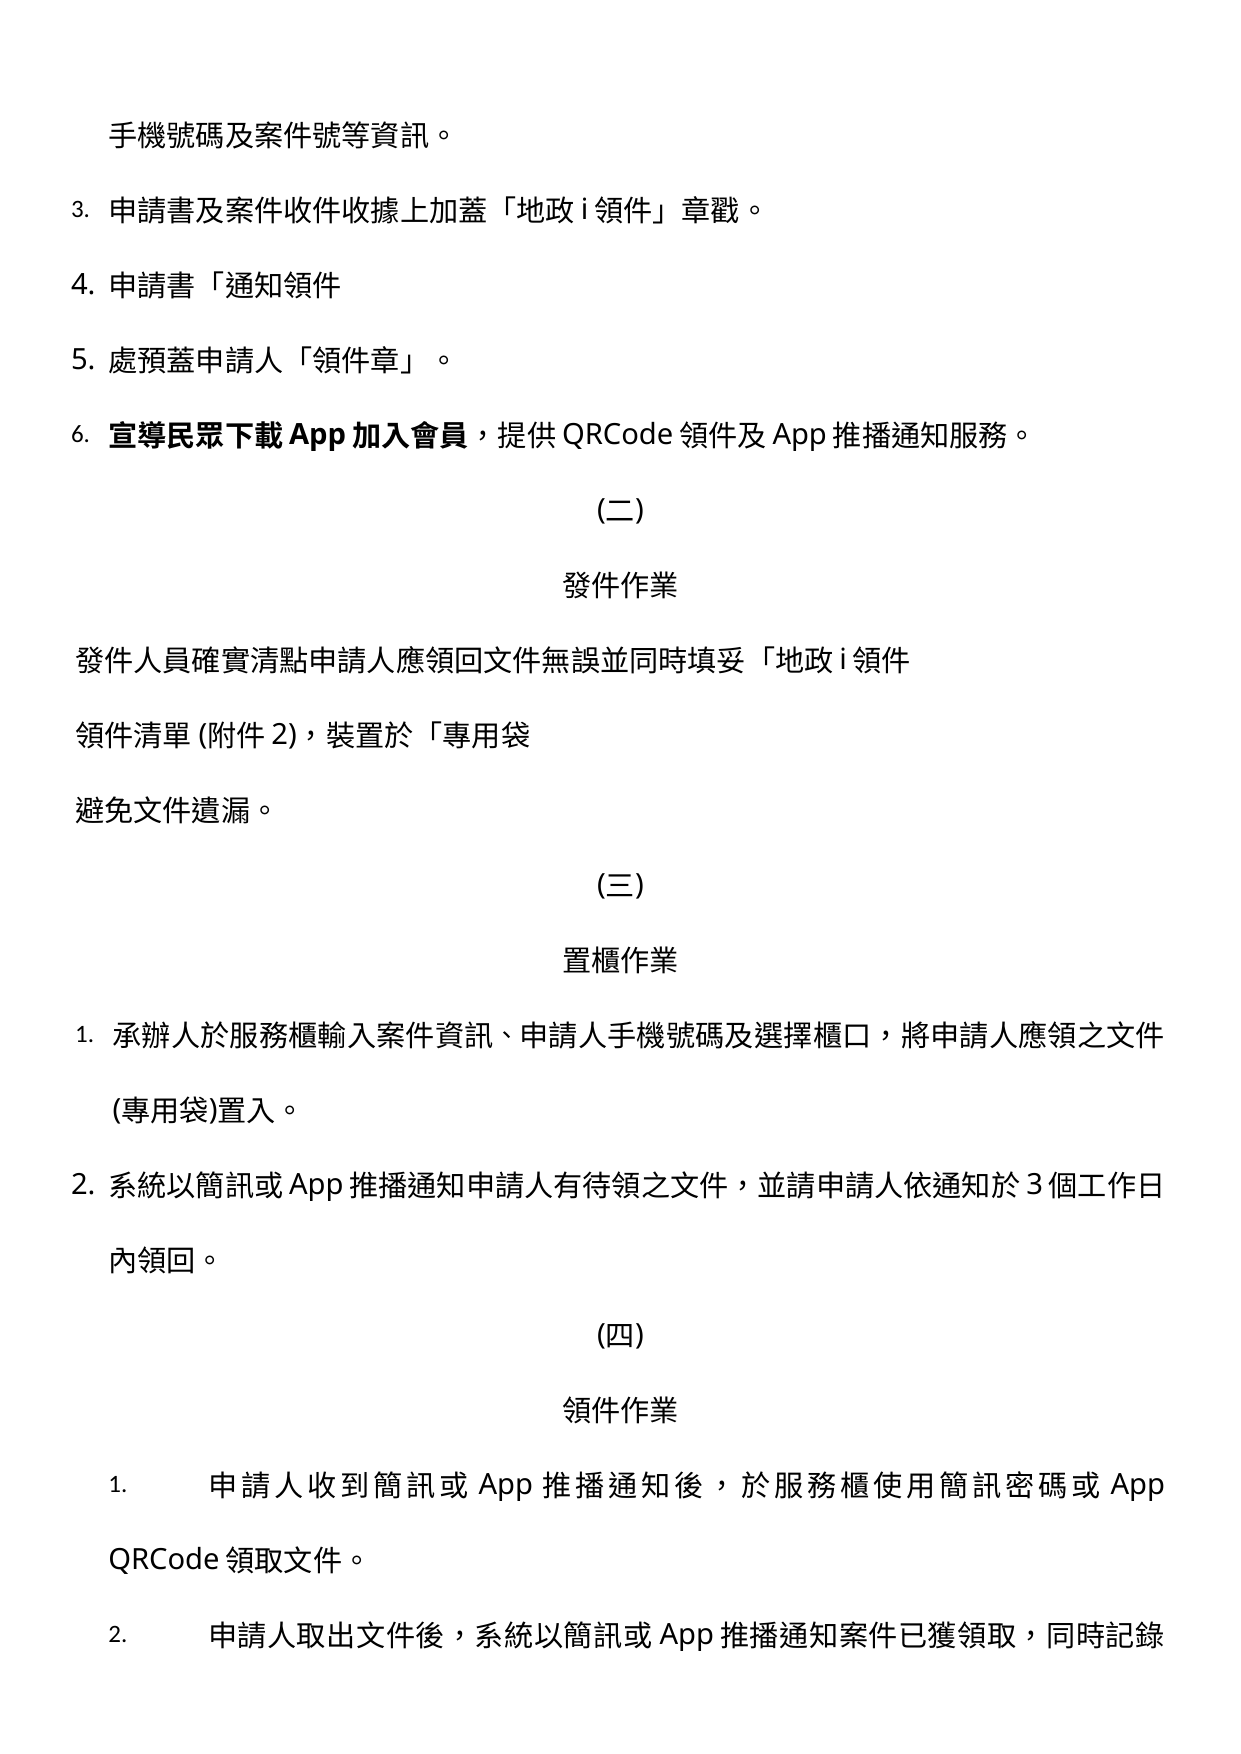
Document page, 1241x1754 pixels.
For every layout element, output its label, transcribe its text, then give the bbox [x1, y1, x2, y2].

text 發件人員確實清點申請人應領回文件無誤並同時填妥「地政i領件 [75, 614, 1165, 689]
list 系統以簡訊或App推播通知申請人有待領之文件，並請申請人依通知於3個工作日內領回。 [71, 1139, 1165, 1289]
text 領件作業 [75, 1364, 1165, 1439]
text (二) [75, 464, 1165, 539]
text 避免文件遺漏。 [75, 764, 1165, 839]
list 處預蓋申請人「領件章」。 [71, 314, 1165, 389]
text 置櫃作業 [75, 914, 1165, 989]
list 宣導民眾下載App加入會員，提供QRCode領件及App推播通知服務。 [71, 389, 1165, 464]
text (四) [75, 1289, 1165, 1364]
text 領件清單 (附件2)，裝置於「專用袋 [75, 689, 1165, 764]
list 申請書及案件收件收據上加蓋「地政i領件」章戳。 [71, 164, 1165, 239]
list 申請單 (附件1)提出申請後，由承辦人於「地政i領件」服務系統登錄申請人姓名、手機號碼及案件號等資訊。 [71, 89, 1165, 164]
list 申請書「通知領件 [71, 239, 1165, 314]
list 申請人取出文件後，系統以簡訊或App推播通知案件已獲領取，同時記錄 [108, 1589, 1165, 1664]
text (三) [75, 839, 1165, 914]
list 申請人收到簡訊或App推播通知後，於服務櫃使用簡訊密碼或App QRCode領取文件。 [108, 1439, 1165, 1589]
text 發件作業 [75, 539, 1165, 614]
list 承辦人於服務櫃輸入案件資訊、申請人手機號碼及選擇櫃口，將申請人應領之文件(專用袋)置入。 [75, 989, 1165, 1139]
